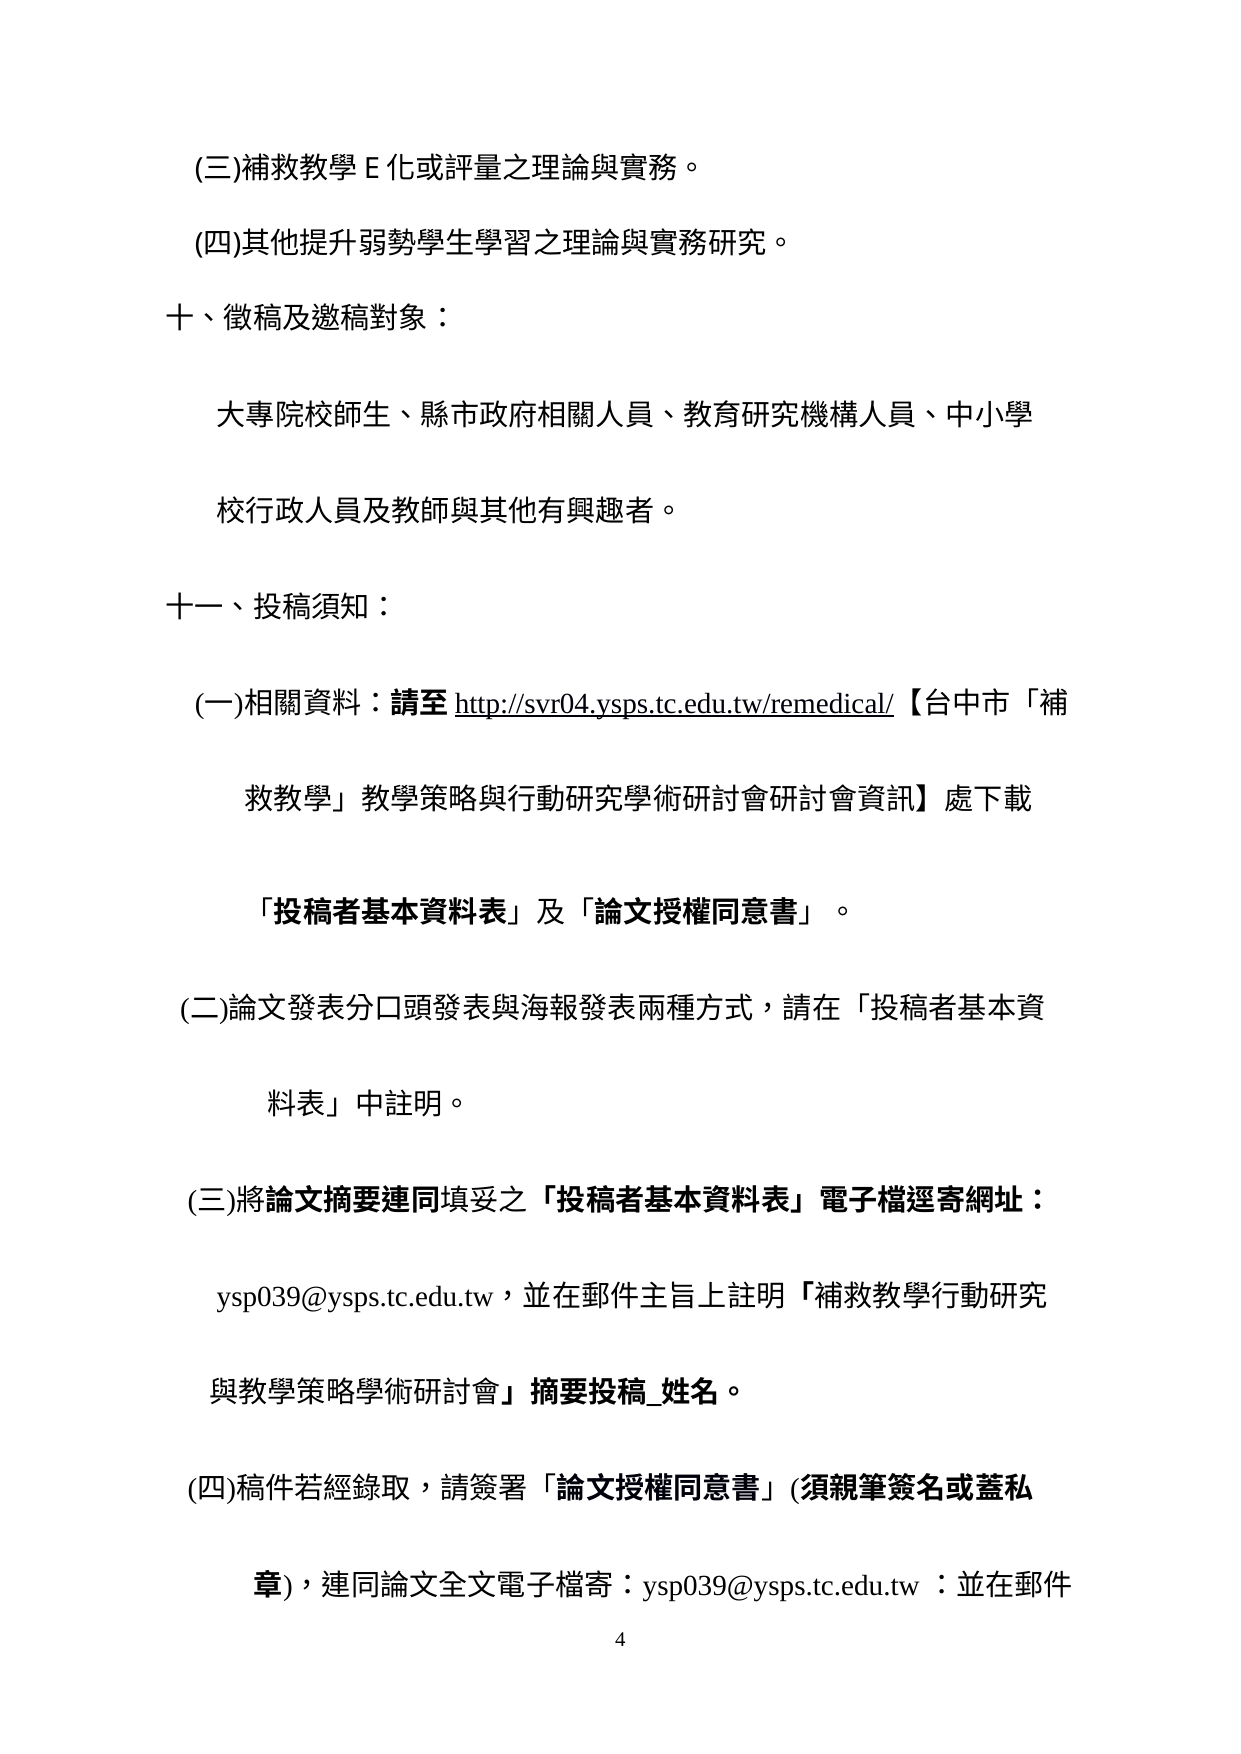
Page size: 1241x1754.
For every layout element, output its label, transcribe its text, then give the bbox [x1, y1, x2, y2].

text 大專院校師生、縣市政府相關人員、教育研究機構人員、中小學 [165, 368, 1075, 443]
text (四)其他提升弱勢學生學習之理論與實務研究。 [165, 197, 1075, 272]
text 救教學」教學策略與行動研究學術研討會研討會資訊】處下載「投稿者基本資料表」及「論文授權同意書」。 [244, 753, 1075, 941]
text (四)稿件若經錄取，請簽署「論文授權同意書」(須親筆簽名或蓋私 [165, 1442, 1075, 1517]
text (二)論文發表分口頭發表與海報發表兩種方式，請在「投稿者基本資 [165, 962, 1075, 1037]
text 十、徵稿及邀稿對象： [165, 272, 1075, 347]
text (三)補救教學E化或評量之理論與實務。 [165, 122, 1075, 197]
text 章)，連同論文全文電子檔寄：ysp039@ysps.tc.edu.tw ：並在郵件 [195, 1538, 1075, 1613]
text 料表」中註明。 [165, 1058, 1075, 1133]
text 十一、投稿須知： [165, 561, 1075, 636]
text 校行政人員及教師與其他有興趣者。 [165, 464, 1075, 539]
text (三)將論文摘要連同填妥之「投稿者基本資料表」電子檔逕寄網址： [180, 1154, 1075, 1229]
list 相關資料：請至http://svr04.ysps.tc.edu.tw/remedical/【台中市「補 [194, 657, 1075, 732]
text ysp039@ysps.tc.edu.tw，並在郵件主旨上註明「補救教學行動研究 [180, 1250, 1075, 1325]
text 與教學策略學術研討會」摘要投稿_姓名。 [180, 1346, 1075, 1421]
